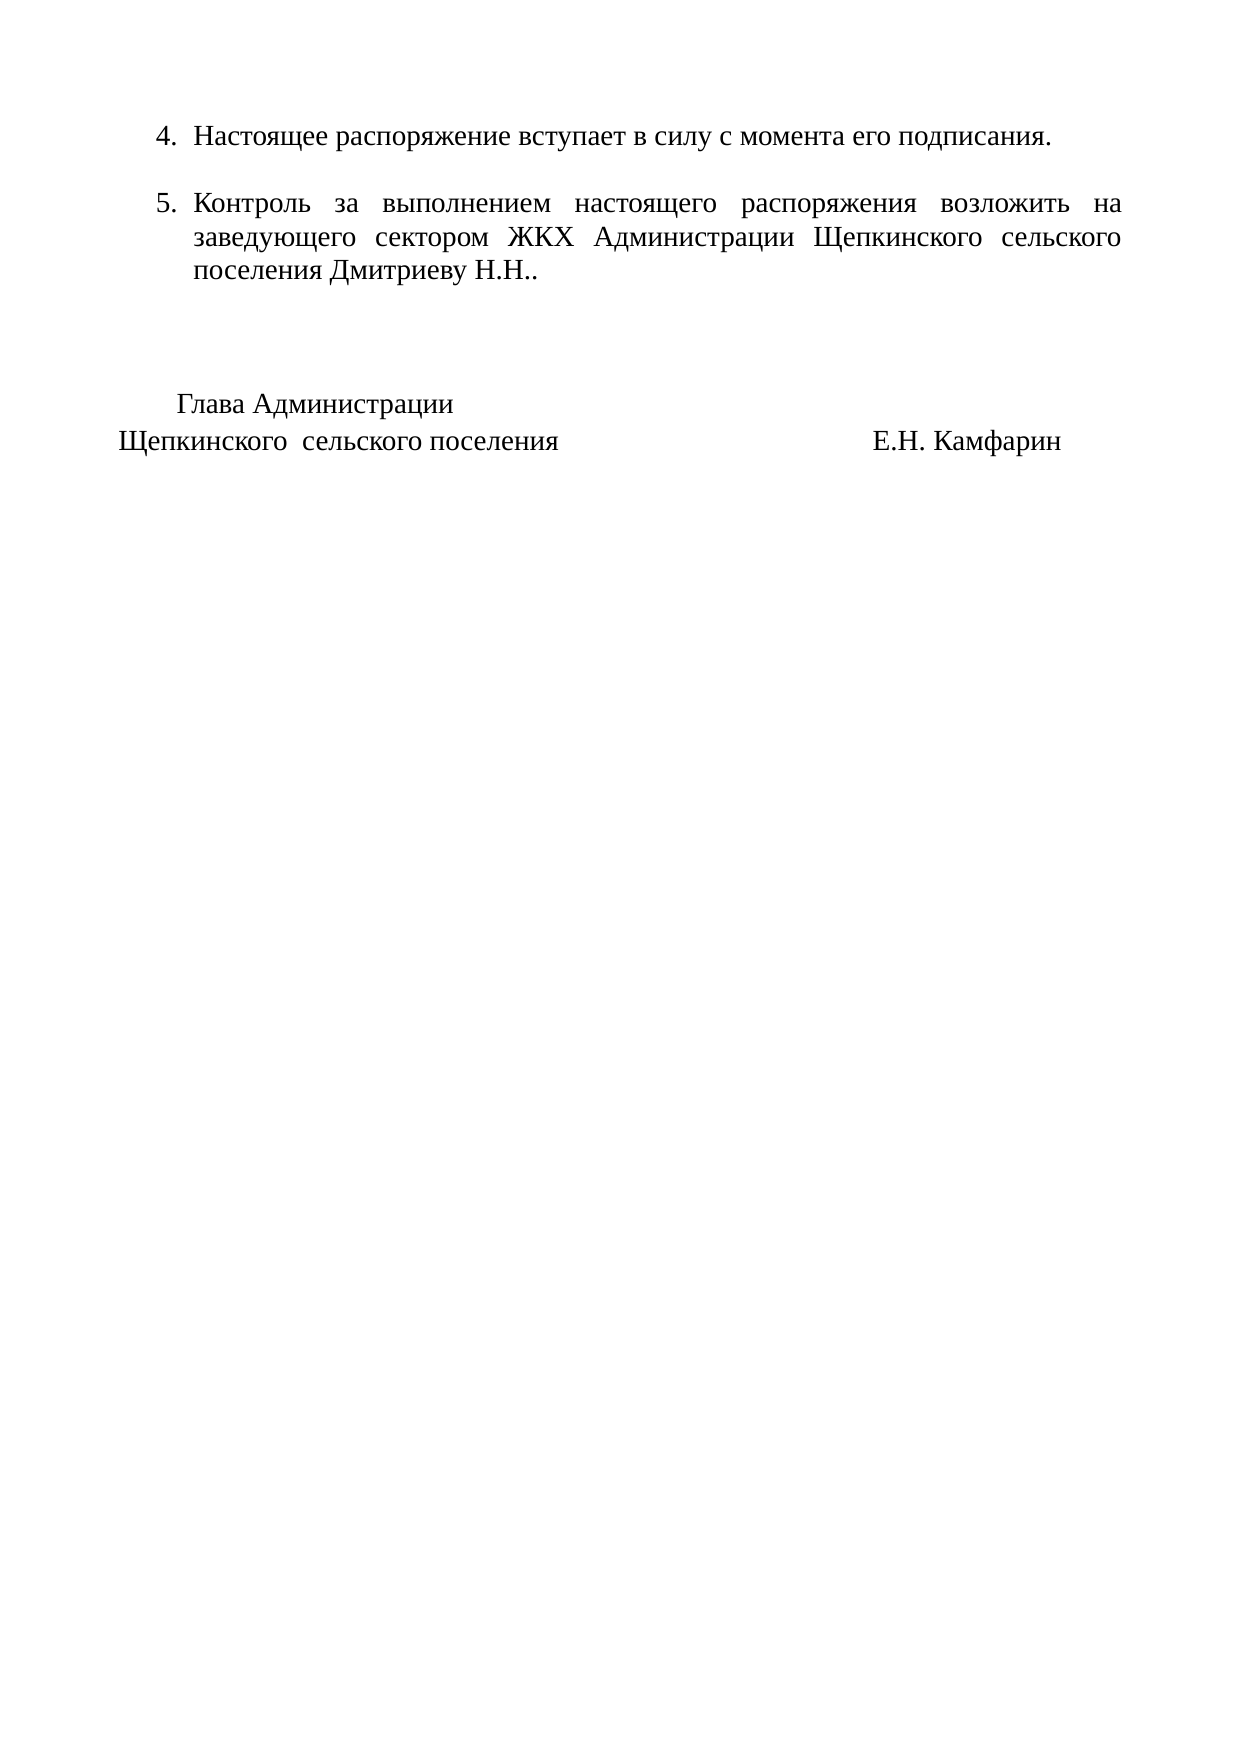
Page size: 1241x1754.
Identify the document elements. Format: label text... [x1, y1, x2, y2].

text Щепкинского сельского поселения Е.Н. Камфарин [118, 423, 1122, 457]
list Контроль за выполнением настоящего распоряжения возложить на заведующего сектором ЖКХ Администрации Щепкинского сельского поселения Дмитриеву Н.Н.. [156, 185, 1122, 286]
list Настоящее распоряжение вступает в силу с момента его подписания. [156, 118, 1122, 152]
text Глава Администрации [118, 386, 1122, 420]
